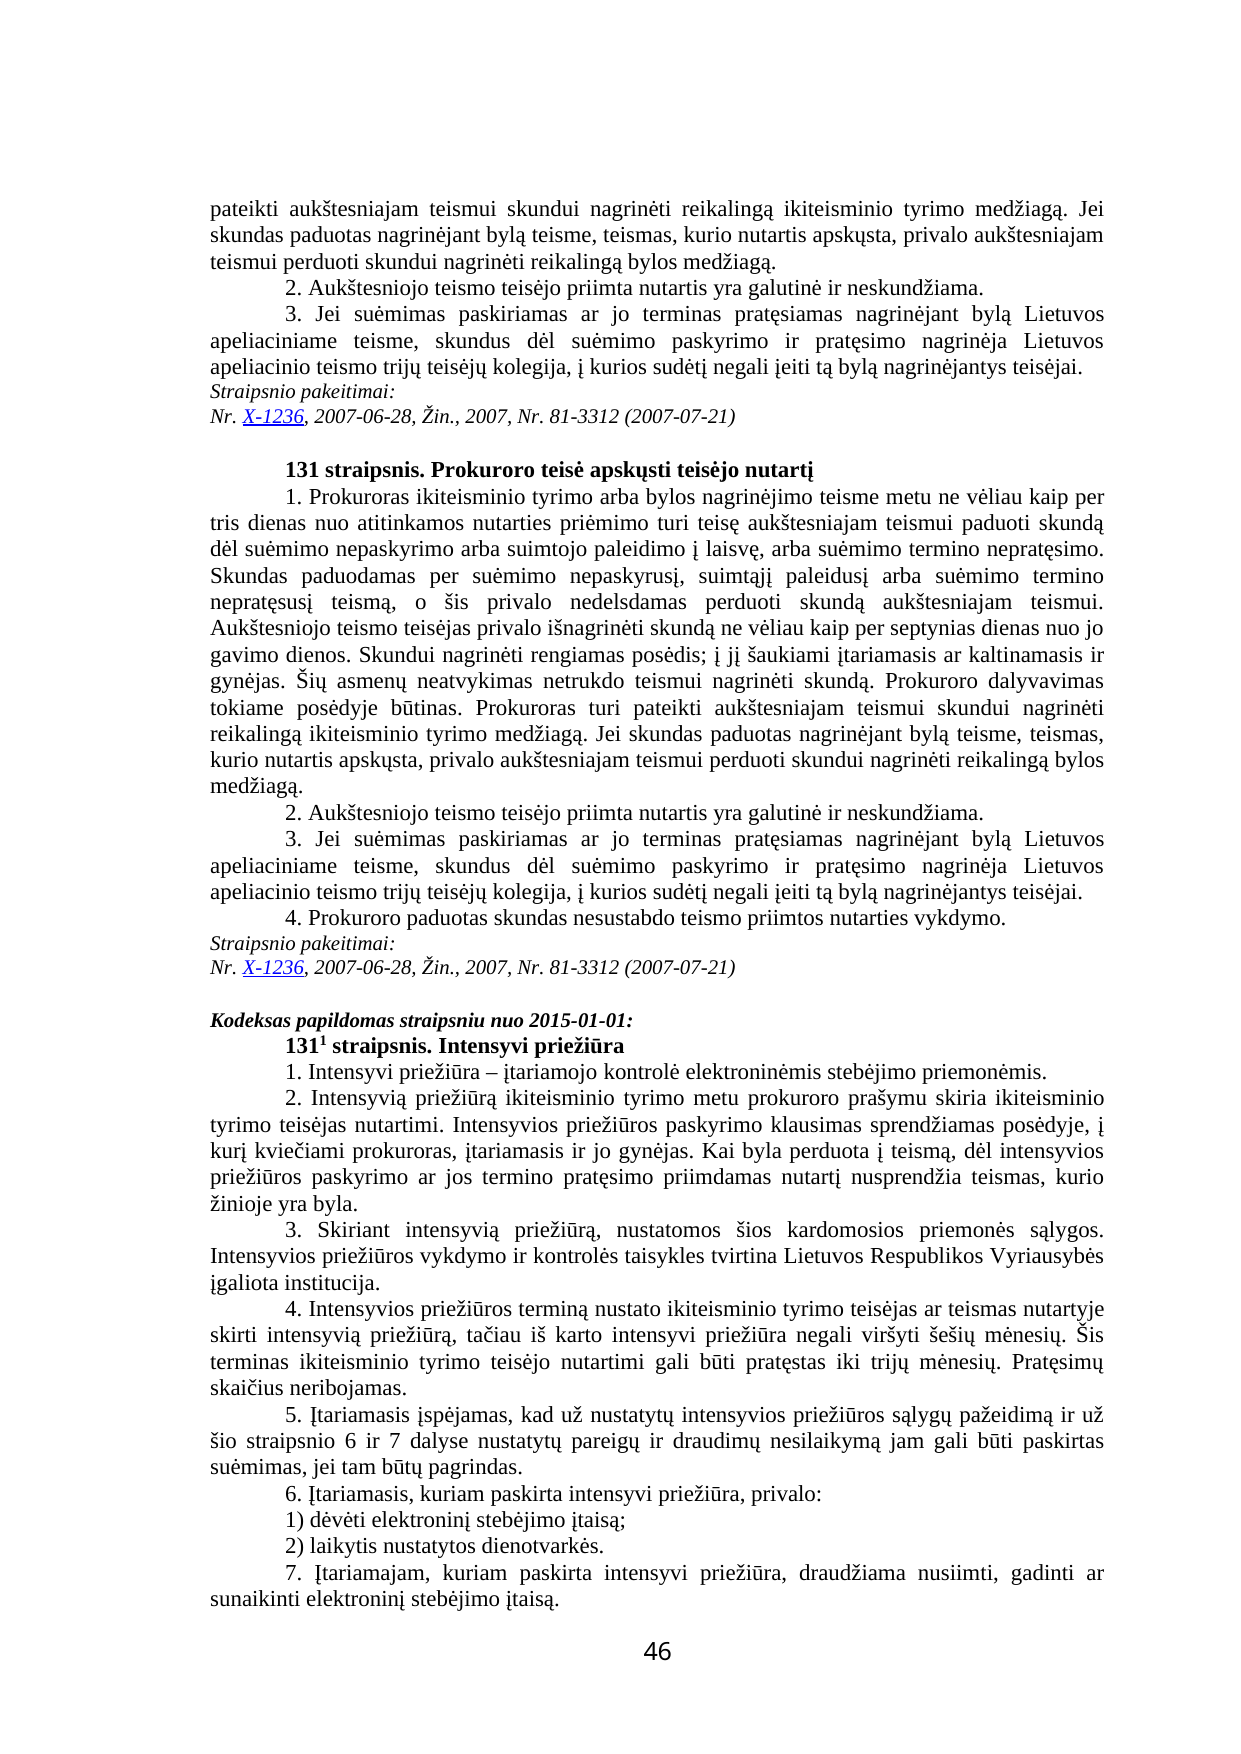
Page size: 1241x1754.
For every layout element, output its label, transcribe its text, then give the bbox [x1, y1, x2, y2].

text 1) dėvėti elektroninį stebėjimo įtaisą; [210, 1506, 1106, 1532]
text 4. Prokuroro paduotas skundas nesustabdo teismo priimtos nutarties vykdymo. [210, 904, 1106, 931]
text 2. Intensyvią priežiūrą ikiteisminio tyrimo metu prokuroro prašymu skiria ikiteisminio tyrimo teisėjas nutartimi. Intensyvios priežiūros paskyrimo klausimas sprendžiamas posėdyje, į kurį kviečiami prokuroras, įtariamasis ir jo gynėjas. Kai byla perduota į teismą, dėl intensyvios priežiūros paskyrimo ar jos termino pratęsimo priimdamas nutartį nusprendžia teismas, kurio žinioje yra byla. [210, 1084, 1106, 1216]
text Straipsnio pakeitimai: [210, 379, 1106, 403]
text 2. Aukštesniojo teismo teisėjo priimta nutartis yra galutinė ir neskundžiama. [210, 799, 1106, 825]
text Nr. X-1236, 2007-06-28, Žin., 2007, Nr. 81-3312 (2007-07-21) [210, 403, 1106, 428]
text 3. Skiriant intensyvią priežiūrą, nustatomos šios kardomosios priemonės sąlygos. Intensyvios priežiūros vykdymo ir kontrolės taisykles tvirtina Lietuvos Respublikos Vyriausybės įgaliota institucija. [210, 1216, 1106, 1295]
text 3. Jei suėmimas paskiriamas ar jo terminas pratęsiamas nagrinėjant bylą Lietuvos apeliaciniame teisme, skundus dėl suėmimo paskyrimo ir pratęsimo nagrinėja Lietuvos apeliacinio teismo trijų teisėjų kolegija, į kurios sudėtį negali įeiti tą bylą nagrinėjantys teisėjai. [210, 825, 1106, 904]
text 131 straipsnis. Prokuroro teisė apskųsti teisėjo nutartį [210, 456, 1106, 483]
text 1. Intensyvi priežiūra – įtariamojo kontrolė elektroninėmis stebėjimo priemonėmis. [210, 1058, 1106, 1084]
text 2. Aukštesniojo teismo teisėjo priimta nutartis yra galutinė ir neskundžiama. [210, 274, 1106, 300]
text 3. Jei suėmimas paskiriamas ar jo terminas pratęsiamas nagrinėjant bylą Lietuvos apeliaciniame teisme, skundus dėl suėmimo paskyrimo ir pratęsimo nagrinėja Lietuvos apeliacinio teismo trijų teisėjų kolegija, į kurios sudėtį negali įeiti tą bylą nagrinėjantys teisėjai. [210, 300, 1106, 379]
text Nr. X-1236, 2007-06-28, Žin., 2007, Nr. 81-3312 (2007-07-21) [210, 955, 1106, 979]
text 2) laikytis nustatytos dienotvarkės. [210, 1532, 1106, 1559]
text 1. Prokuroras ikiteisminio tyrimo arba bylos nagrinėjimo teisme metu ne vėliau kaip per tris dienas nuo atitinkamos nutarties priėmimo turi teisę aukštesniajam teismui paduoti skundą dėl suėmimo nepaskyrimo arba suimtojo paleidimo į laisvę, arba suėmimo termino nepratęsimo. Skundas paduodamas per suėmimo nepaskyrusį, suimtąjį paleidusį arba suėmimo termino nepratęsusį teismą, o šis privalo nedelsdamas perduoti skundą aukštesniajam teismui. Aukštesniojo teismo teisėjas privalo išnagrinėti skundą ne vėliau kaip per septynias dienas nuo jo gavimo dienos. Skundui nagrinėti rengiamas posėdis; į jį šaukiami įtariamasis ar kaltinamasis ir gynėjas. Šių asmenų neatvykimas netrukdo teismui nagrinėti skundą. Prokuroro dalyvavimas tokiame posėdyje būtinas. Prokuroras turi pateikti aukštesniajam teismui skundui nagrinėti reikalingą ikiteisminio tyrimo medžiagą. Jei skundas paduotas nagrinėjant bylą teisme, teismas, kurio nutartis apskųsta, privalo aukštesniajam teismui perduoti skundui nagrinėti reikalingą bylos medžiagą. [210, 483, 1106, 799]
text 7. Įtariamajam, kuriam paskirta intensyvi priežiūra, draudžiama nusiimti, gadinti ar sunaikinti elektroninį stebėjimo įtaisą. [210, 1559, 1106, 1611]
text 4. Intensyvios priežiūros terminą nustato ikiteisminio tyrimo teisėjas ar teismas nutartyje skirti intensyvią priežiūrą, tačiau iš karto intensyvi priežiūra negali viršyti šešių mėnesių. Šis terminas ikiteisminio tyrimo teisėjo nutartimi gali būti pratęstas iki trijų mėnesių. Pratęsimų skaičius neribojamas. [210, 1295, 1106, 1401]
text 1311 straipsnis. Intensyvi priežiūra [210, 1032, 1106, 1058]
text 6. Įtariamasis, kuriam paskirta intensyvi priežiūra, privalo: [210, 1480, 1106, 1506]
text Kodeksas papildomas straipsniu nuo 2015-01-01: [210, 1008, 1106, 1032]
text pateikti aukštesniajam teismui skundui nagrinėti reikalingą ikiteisminio tyrimo medžiagą. Jei skundas paduotas nagrinėjant bylą teisme, teismas, kurio nutartis apskųsta, privalo aukštesniajam teismui perduoti skundui nagrinėti reikalingą bylos medžiagą. [210, 195, 1106, 274]
text Straipsnio pakeitimai: [210, 931, 1106, 955]
text 5. Įtariamasis įspėjamas, kad už nustatytų intensyvios priežiūros sąlygų pažeidimą ir už šio straipsnio 6 ir 7 dalyse nustatytų pareigų ir draudimų nesilaikymą jam gali būti paskirtas suėmimas, jei tam būtų pagrindas. [210, 1401, 1106, 1480]
